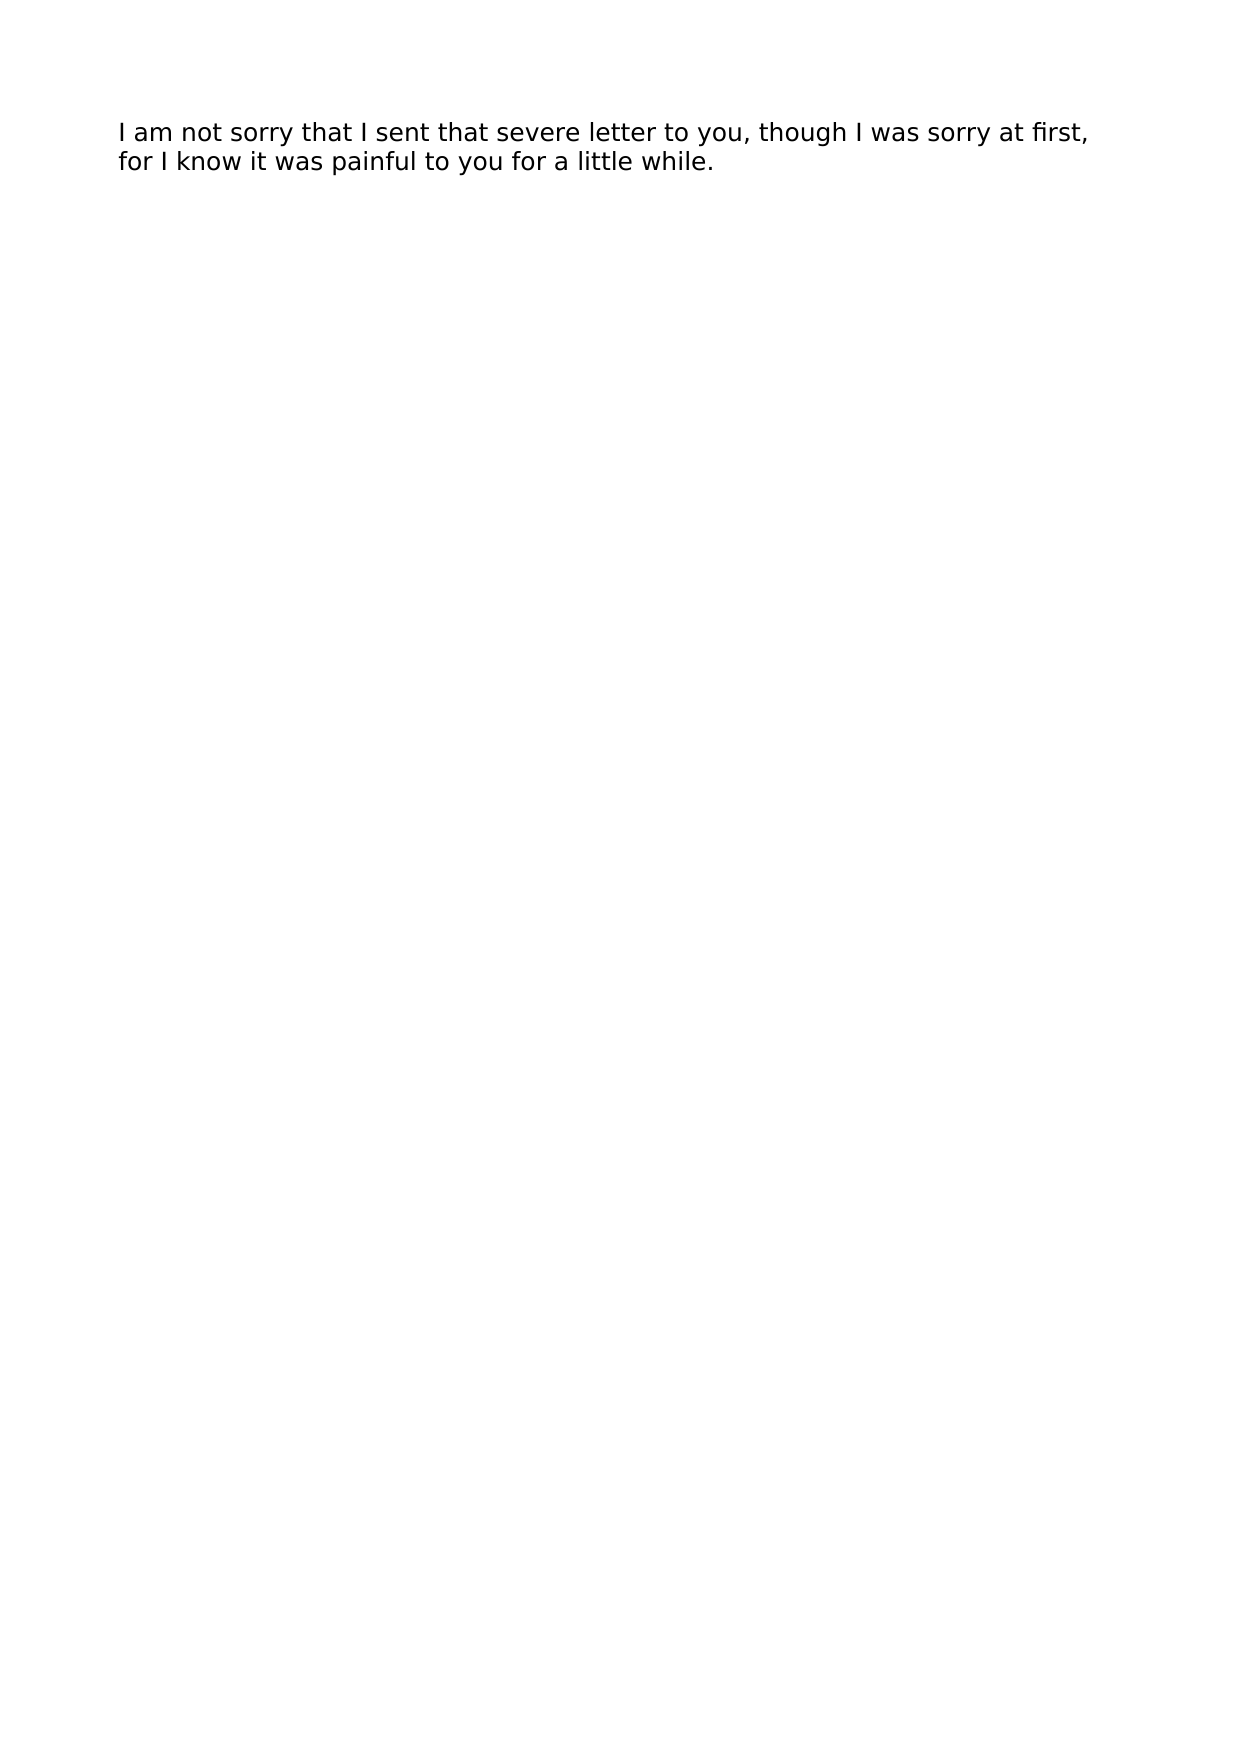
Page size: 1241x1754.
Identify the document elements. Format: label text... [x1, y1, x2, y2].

text I am not sorry that I sent that severe letter to you, though I was sorry at first, for I know it was painful to you for a little while. [118, 118, 1122, 176]
